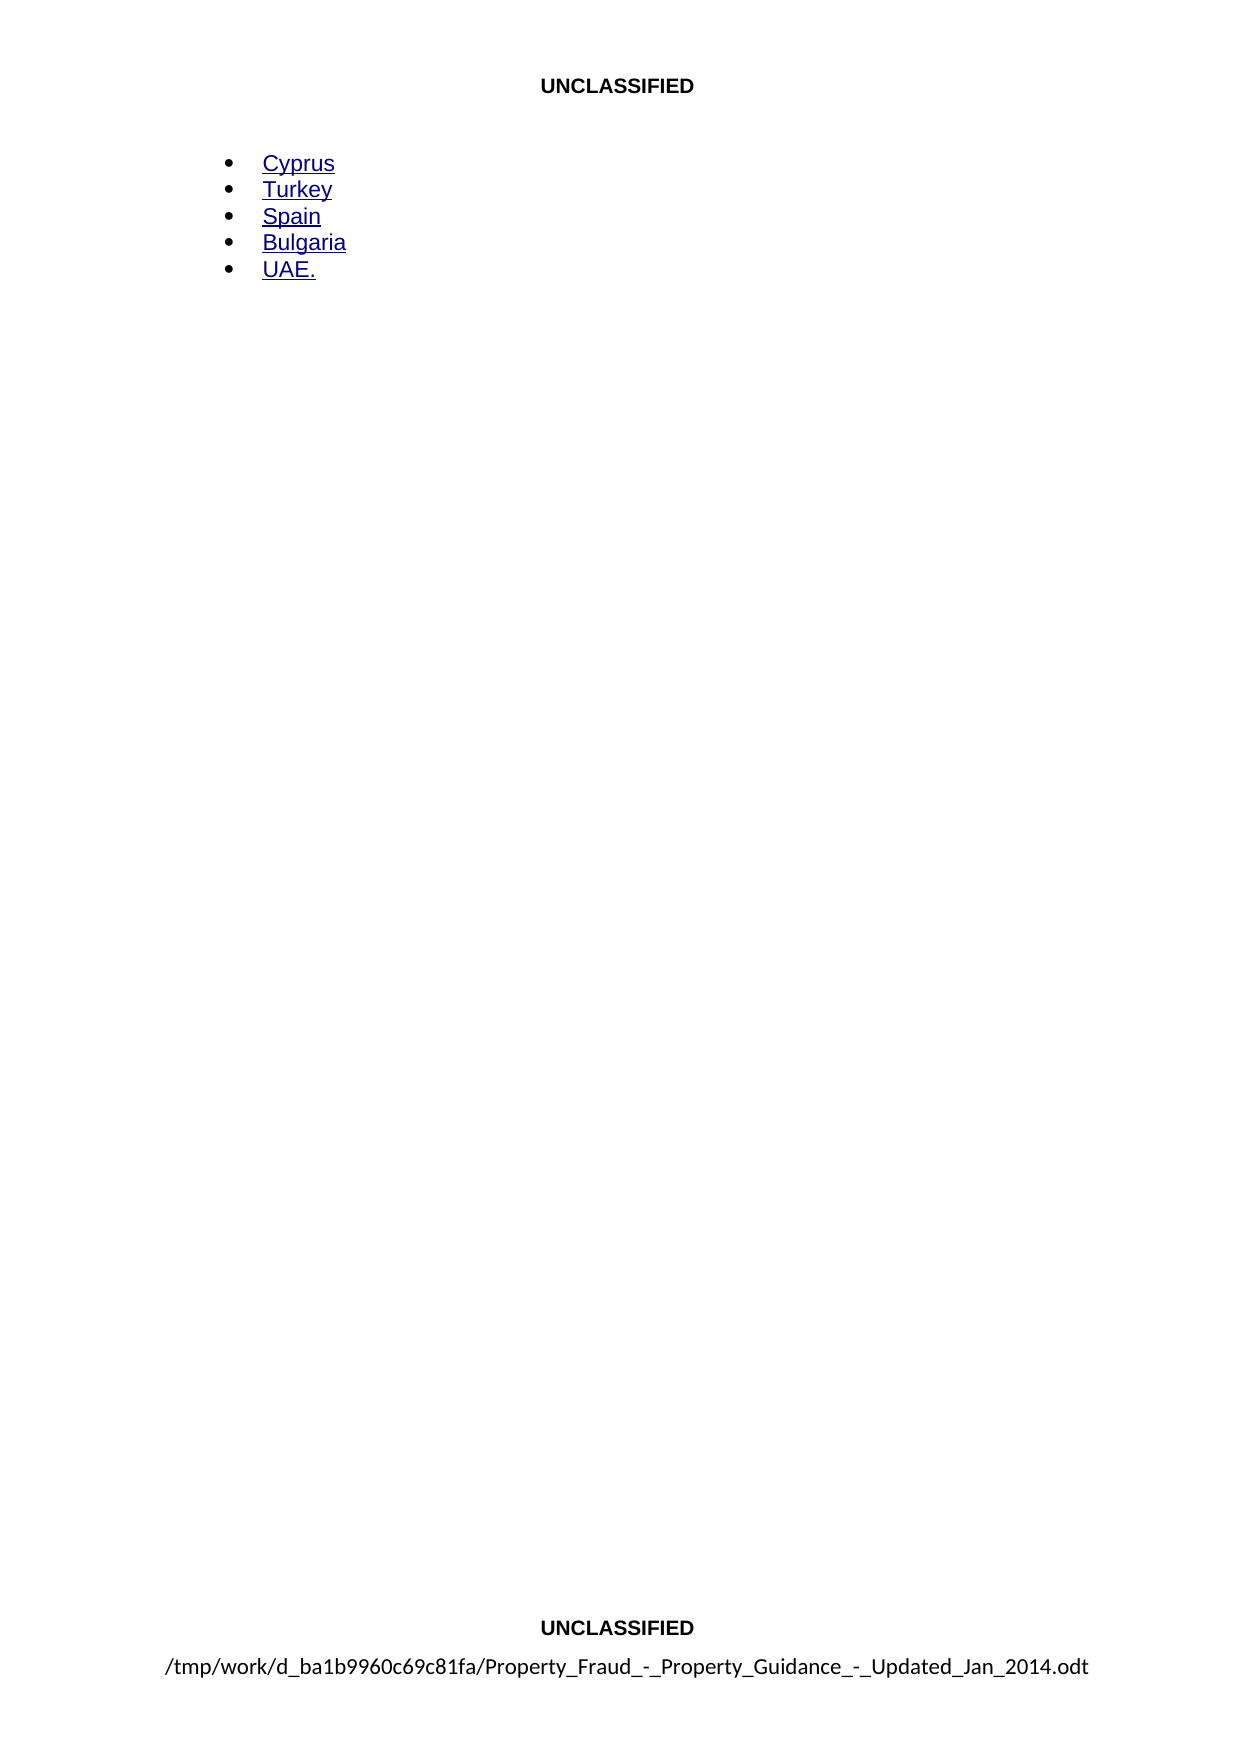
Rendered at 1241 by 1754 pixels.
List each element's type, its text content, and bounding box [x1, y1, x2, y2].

list Cyprus [225, 229, 1090, 255]
list UAE. [225, 334, 1090, 362]
list Turkey [225, 255, 1090, 282]
list Spain [225, 282, 1090, 308]
list Bulgaria [225, 308, 1090, 334]
text A number of British Embassies overseas also produce guidance on buying property in their country: [150, 150, 1090, 203]
